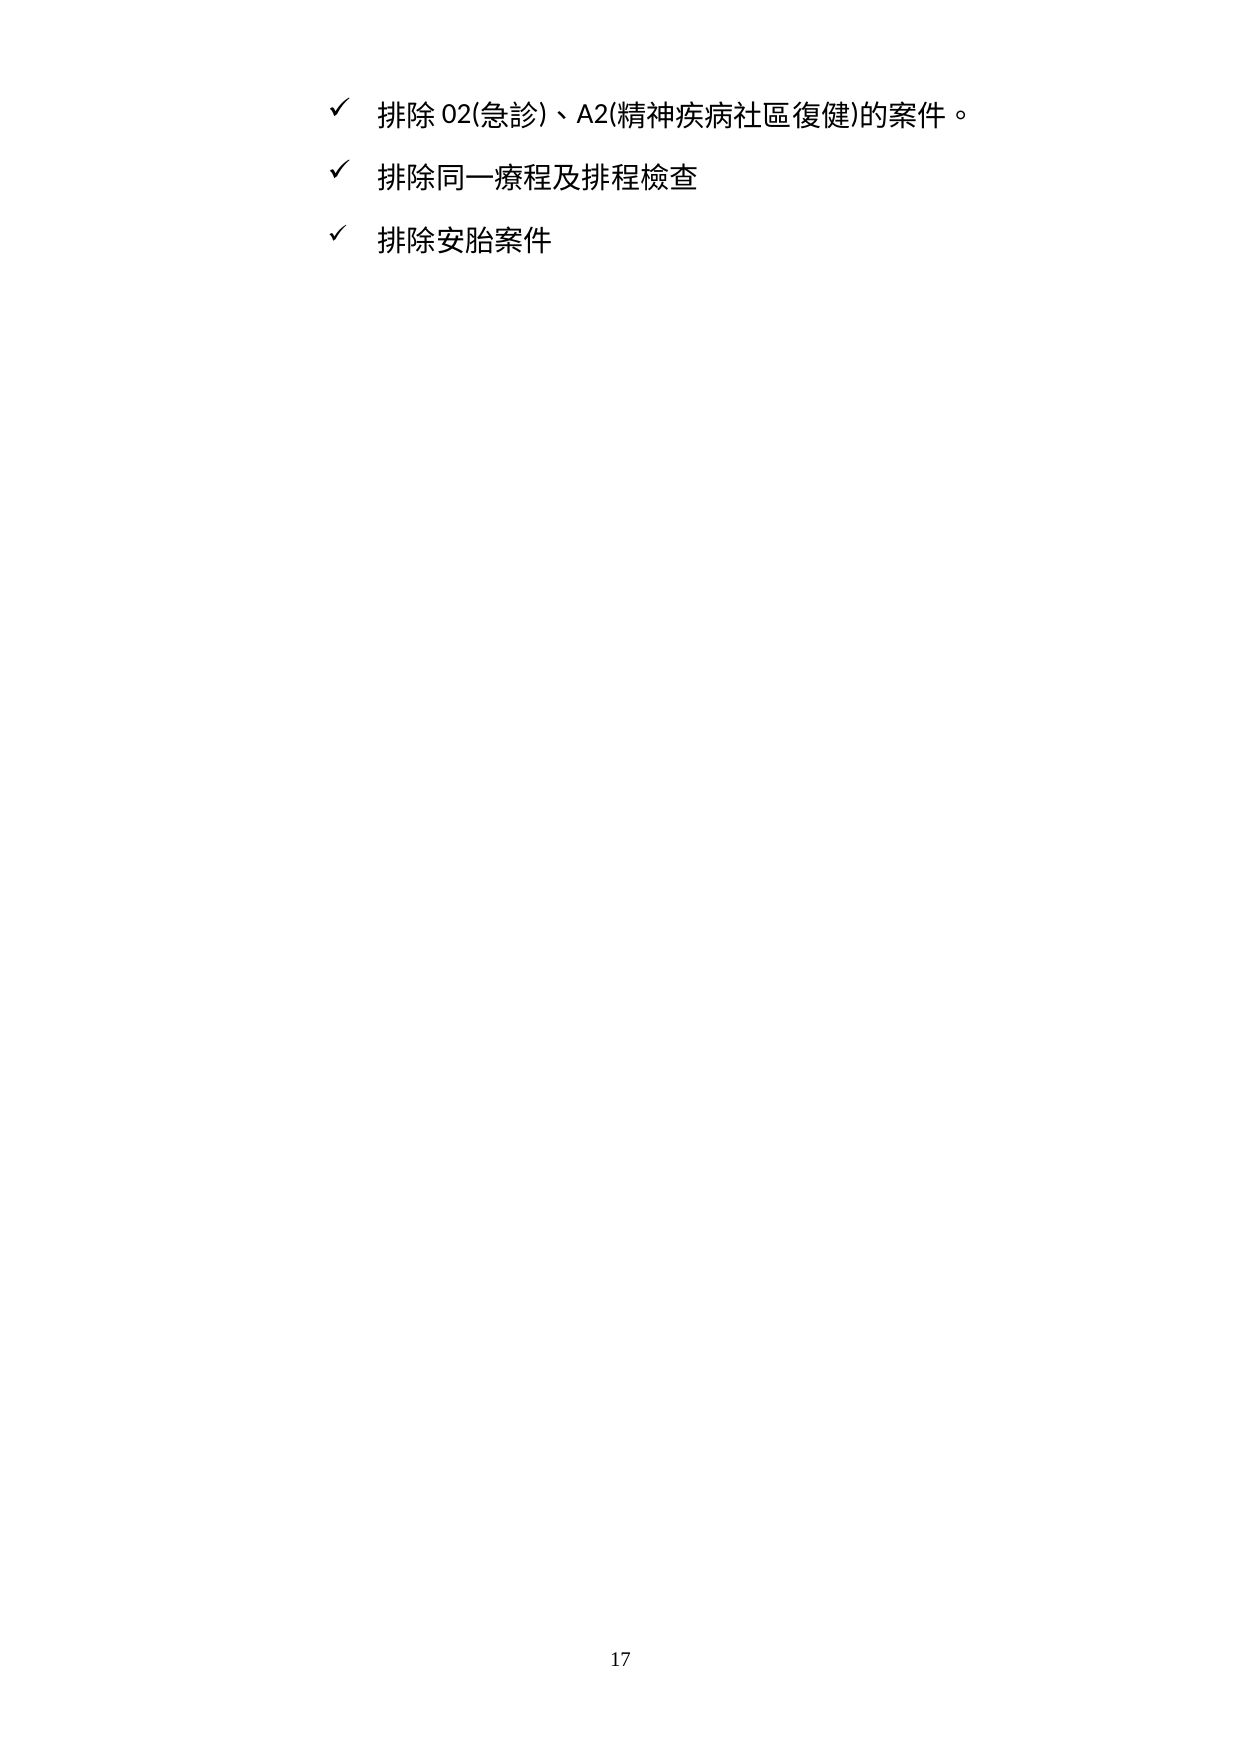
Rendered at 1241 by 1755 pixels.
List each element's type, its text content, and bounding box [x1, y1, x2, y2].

list 排除安胎案件 [327, 197, 1128, 259]
list 排除同一療程及排程檢查 [327, 134, 1128, 197]
list 排除02(急診)、A2(精神疾病社區復健)的案件。 [327, 72, 1128, 134]
